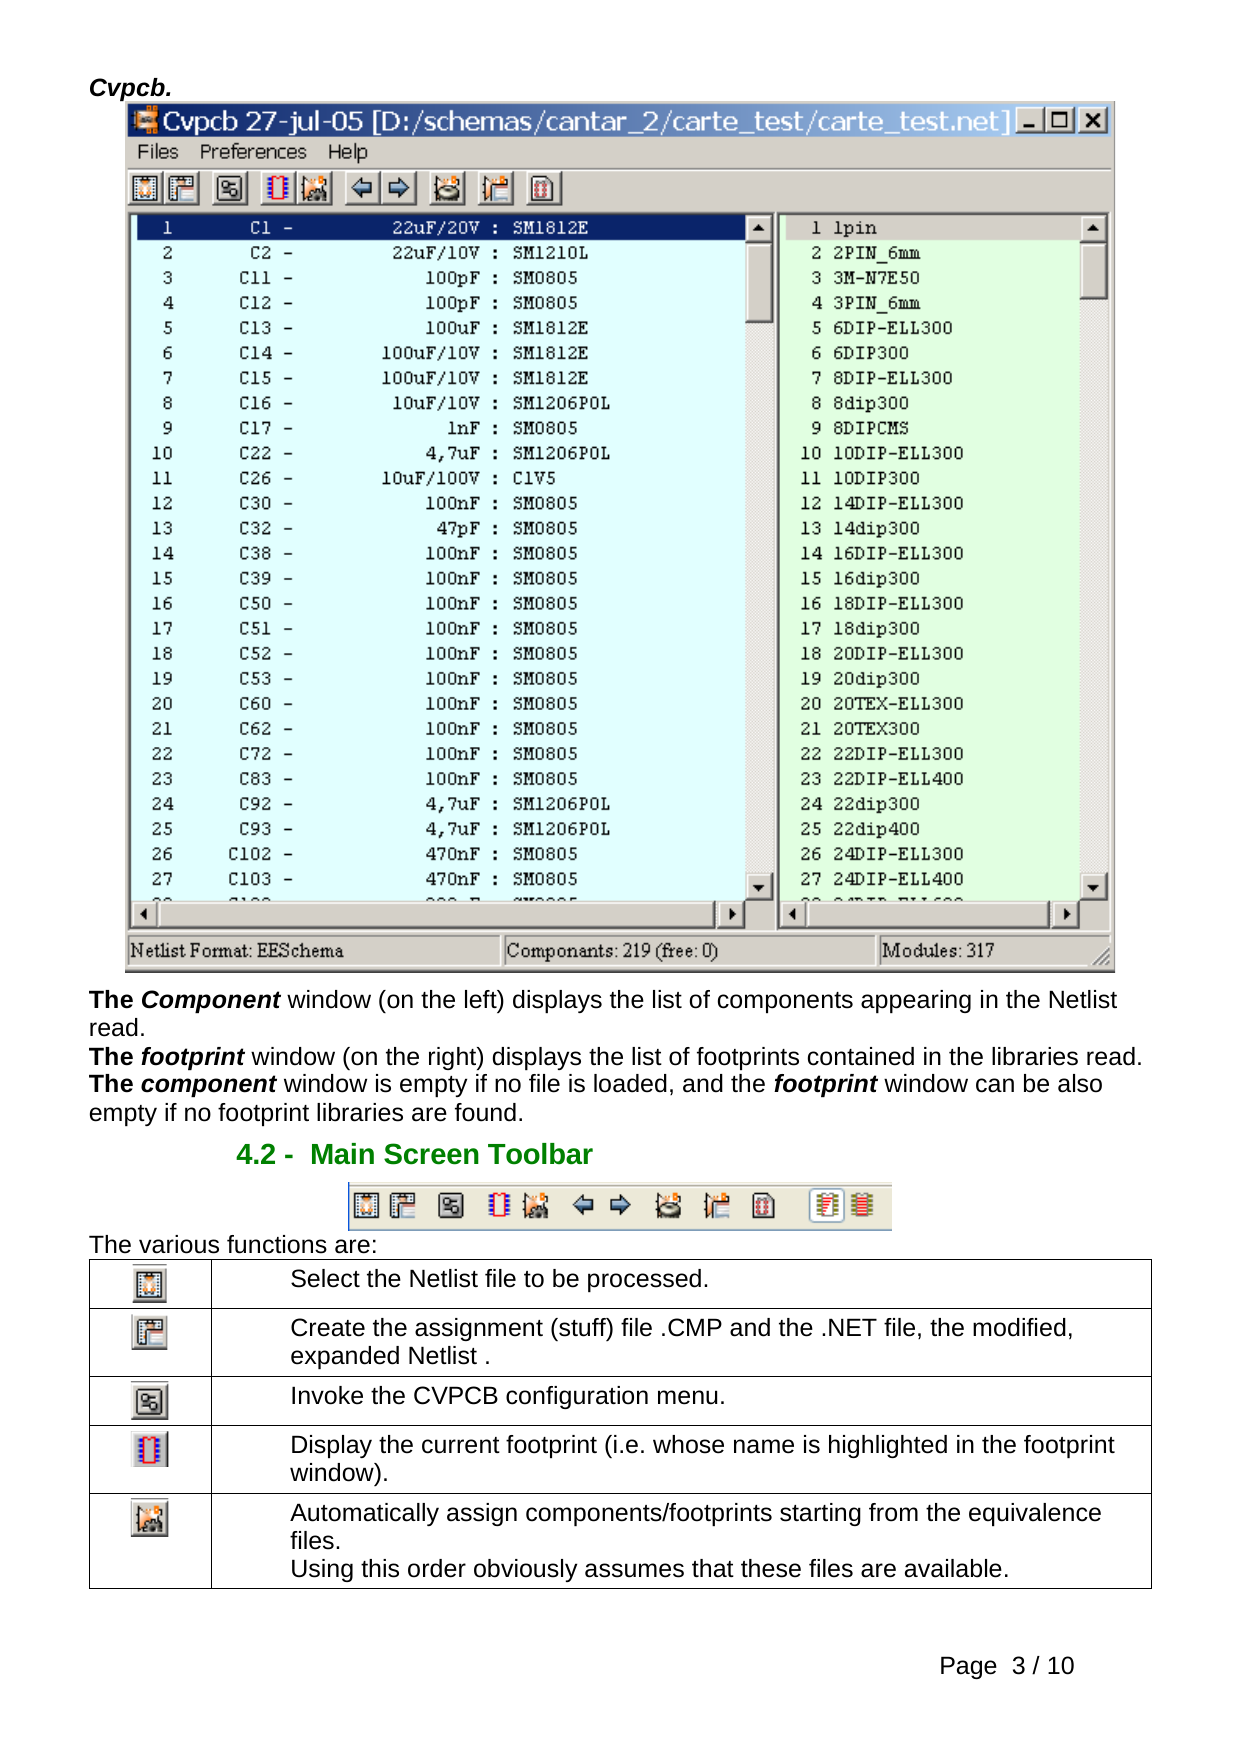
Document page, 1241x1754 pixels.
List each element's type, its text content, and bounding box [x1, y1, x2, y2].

text The various functions are: [88, 1231, 1152, 1259]
table_cell [90, 1377, 211, 1425]
picture [130, 1498, 169, 1537]
picture [348, 1182, 892, 1231]
table_cell Automatically assign components/footprints starting from the equivalence files. Using this order obviously assumes that these files are available. [212, 1494, 1151, 1588]
table_cell Create the assignment (stuff) file .CMP and the .NET file, the modified, expanded Netlist . [212, 1309, 1151, 1376]
picture [125, 101, 1116, 973]
picture [130, 1381, 169, 1420]
table_cell Invoke the CVPCB configuration menu. [212, 1377, 1151, 1425]
table_cell [90, 1494, 211, 1588]
table_header Select the Netlist file to be processed. [212, 1260, 1151, 1308]
table_cell [90, 1426, 211, 1493]
text The component window is empty if no file is loaded, and the footprint window can be also empty if no footprint libraries are found. [88, 1070, 1152, 1126]
text The footprint window (on the right) displays the list of footprints contained in the libraries read. [88, 1042, 1152, 1070]
subtitle Main Screen Toolbar [162, 1138, 1152, 1171]
table_cell [90, 1309, 211, 1376]
table_header [90, 1260, 211, 1308]
table_cell Display the current footprint (i.e. whose name is highlighted in the footprint window). [212, 1426, 1151, 1493]
picture [132, 1264, 167, 1303]
text The Component window (on the left) displays the list of components appearing in the Netlist read. [88, 986, 1152, 1042]
picture [131, 1314, 168, 1350]
